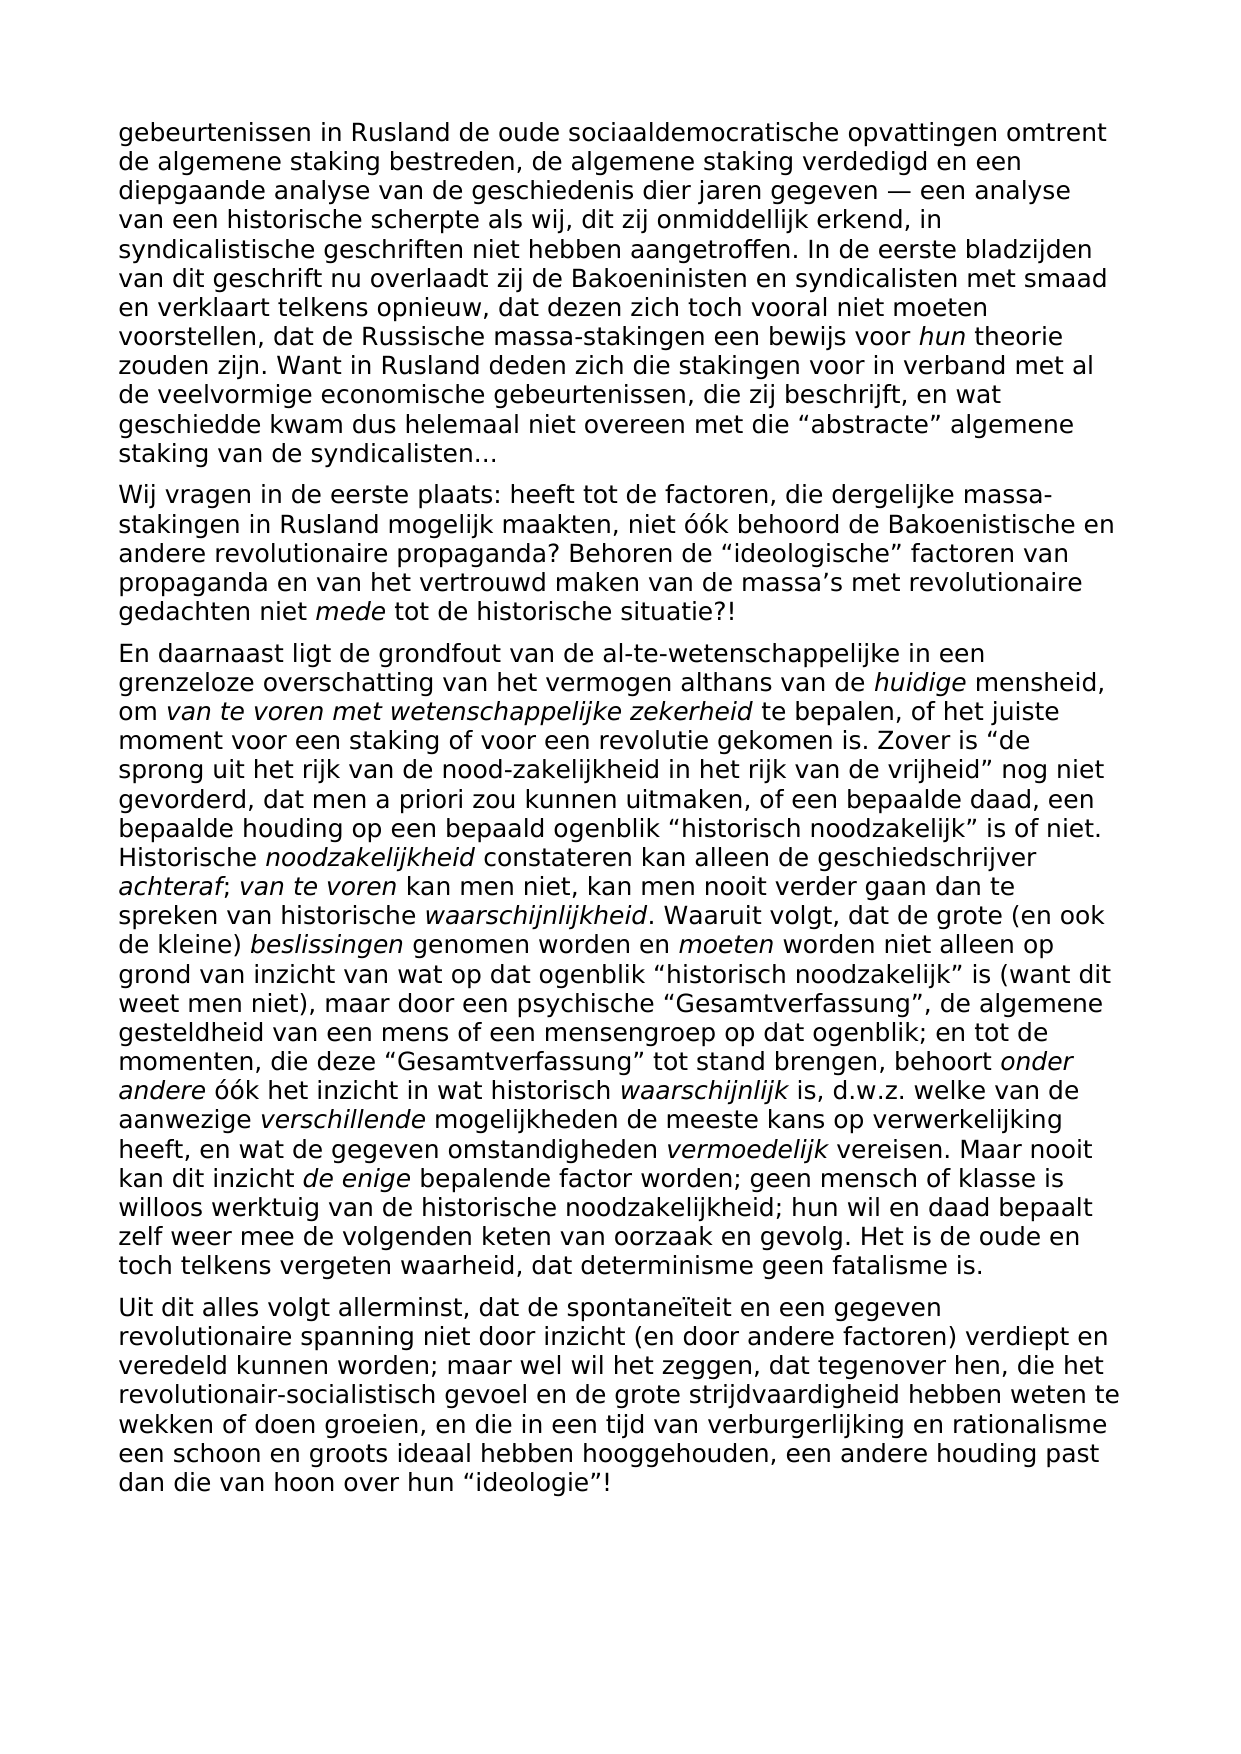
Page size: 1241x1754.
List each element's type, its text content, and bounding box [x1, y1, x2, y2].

text gebeurtenissen in Rusland de oude sociaaldemocratische opvattingen omtrent de algemene staking bestreden, de algemene staking verdedigd en een diepgaande analyse van de geschiedenis dier jaren gegeven — een analyse van een historische scherpte als wij, dit zij onmiddellijk erkend, in syndicalistische geschriften niet hebben aangetroffen. In de eerste bladzijden van dit geschrift nu overlaadt zij de Bakoeninisten en syndicalisten met smaad en verklaart telkens opnieuw, dat dezen zich toch vooral niet moeten voorstellen, dat de Russische massa-stakingen een bewijs voor hun theorie zouden zijn. Want in Rusland deden zich die stakingen voor in verband met al de veelvormige economische gebeurtenissen, die zij beschrijft, en wat geschiedde kwam dus helemaal niet overeen met die “abstracte” algemene staking van de syndicalisten... [118, 118, 1122, 468]
text Wij vragen in de eerste plaats: heeft tot de factoren, die dergelijke massa-stakingen in Rusland mogelijk maakten, niet óók behoord de Bakoenistische en andere revolutionaire propaganda? Behoren de “ideologische” factoren van propaganda en van het vertrouwd maken van de massa’s met revolutionaire gedachten niet mede tot de historische situatie?! [118, 481, 1122, 626]
text En daarnaast ligt de grondfout van de al-te-wetenschappelijke in een grenzeloze overschatting van het vermogen althans van de huidige mensheid, om van te voren met wetenschappelijke zekerheid te bepalen, of het juiste moment voor een staking of voor een revolutie gekomen is. Zover is “de sprong uit het rijk van de nood-zakelijkheid in het rijk van de vrijheid” nog niet gevorderd, dat men a priori zou kunnen uitmaken, of een bepaalde daad, een bepaalde houding op een bepaald ogenblik “historisch noodzakelijk” is of niet. Historische noodzakelijkheid constateren kan alleen de geschiedschrijver achteraf; van te voren kan men niet, kan men nooit verder gaan dan te spreken van historische waarschijnlijkheid. Waaruit volgt, dat de grote (en ook de kleine) beslissingen genomen worden en moeten worden niet alleen op grond van inzicht van wat op dat ogenblik “historisch noodzakelijk” is (want dit weet men niet), maar door een psychische “Gesamtverfassung”, de algemene gesteldheid van een mens of een mensengroep op dat ogenblik; en tot de momenten, die deze “Gesamtverfassung” tot stand brengen, behoort onder andere óók het inzicht in wat historisch waarschijnlijk is, d.w.z. welke van de aanwezige verschillende mogelijkheden de meeste kans op verwerkelijking heeft, en wat de gegeven omstandigheden vermoedelijk vereisen. Maar nooit kan dit inzicht de enige bepalende factor worden; geen mensch of klasse is willoos werktuig van de historische noodzakelijkheid; hun wil en daad bepaalt zelf weer mee de volgenden keten van oorzaak en gevolg. Het is de oude en toch telkens vergeten waarheid, dat determinisme geen fatalisme is. [118, 639, 1122, 1281]
text Uit dit alles volgt allerminst, dat de spontaneïteit en een gegeven revolutionaire spanning niet door inzicht (en door andere factoren) verdiept en veredeld kunnen worden; maar wel wil het zeggen, dat tegenover hen, die het revolutionair-socialistisch gevoel en de grote strijdvaardigheid hebben weten te wekken of doen groeien, en die in een tijd van verburgerlijking en rationalisme een schoon en groots ideaal hebben hooggehouden, een andere houding past dan die van hoon over hun “ideologie”! [118, 1293, 1122, 1497]
